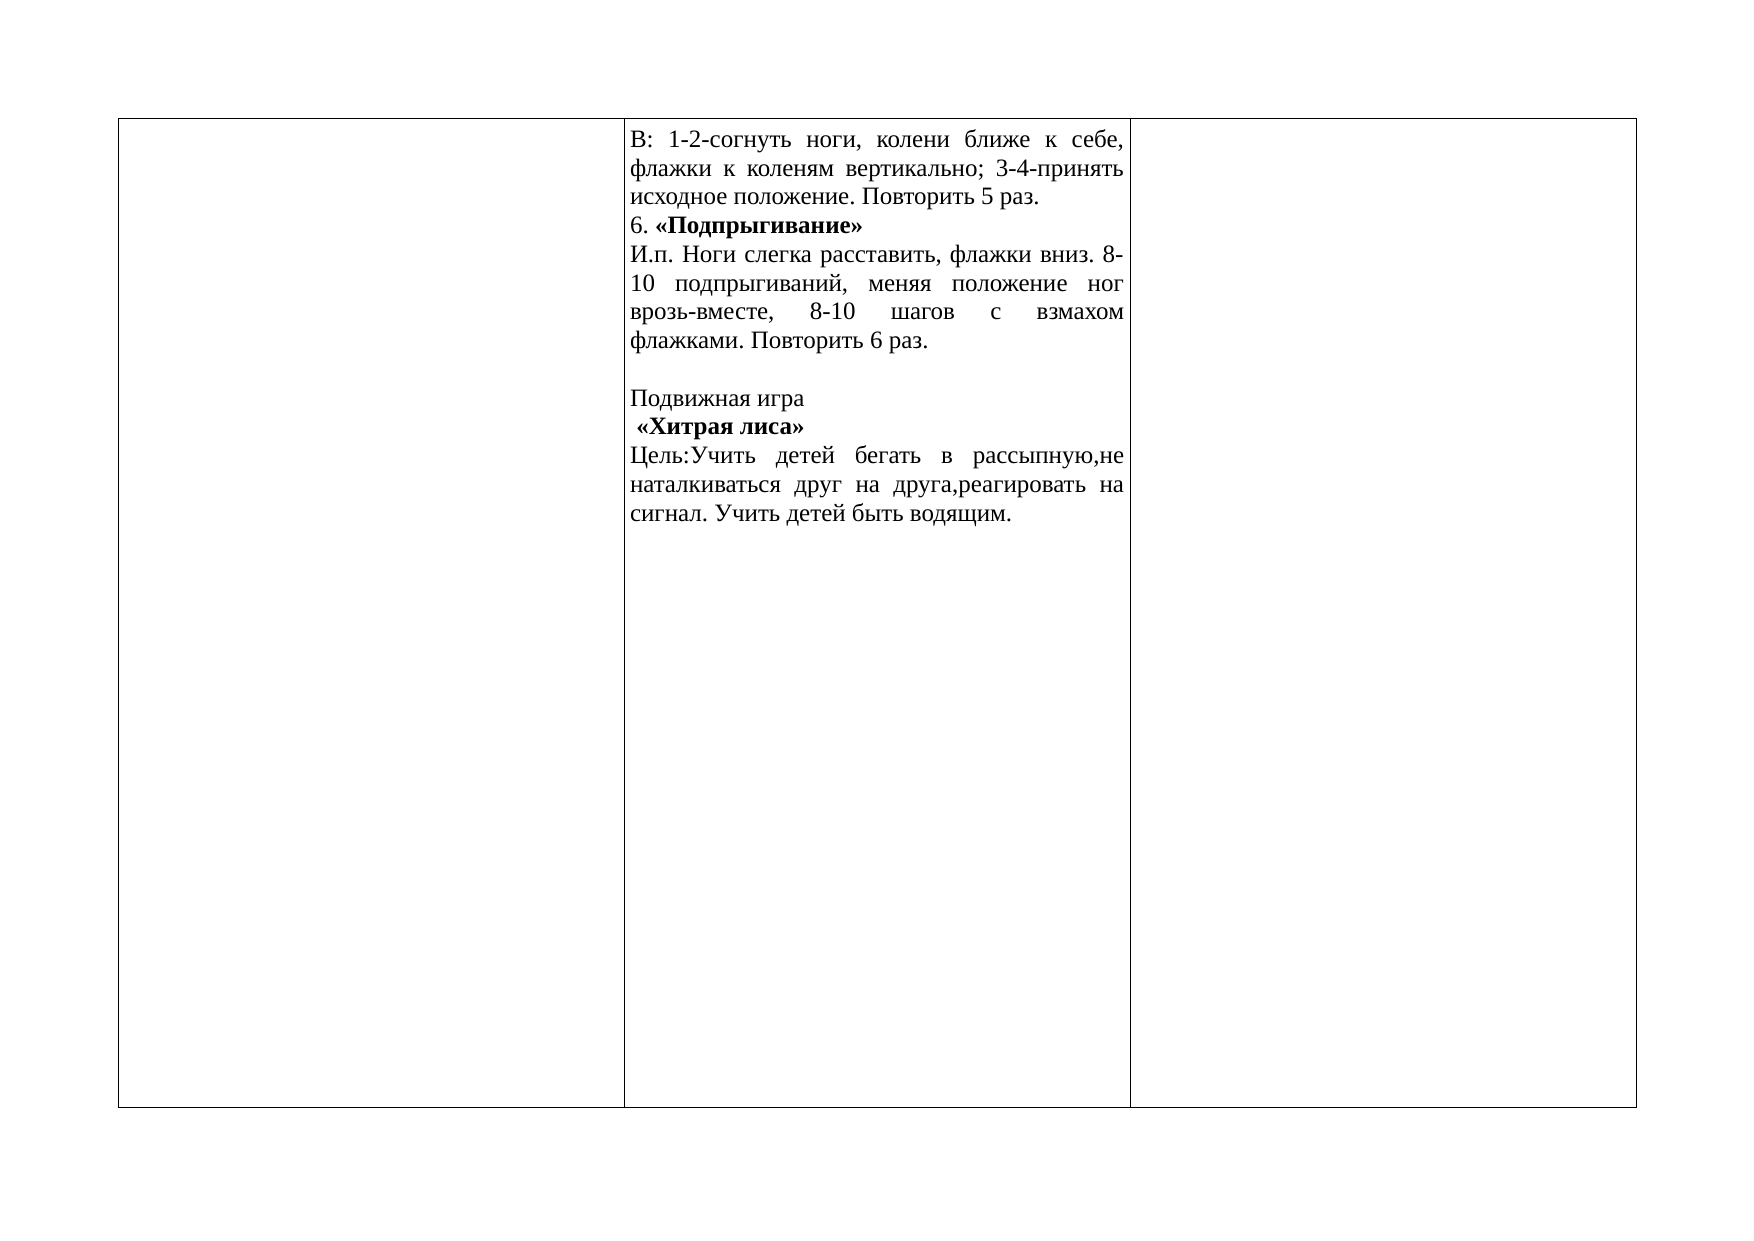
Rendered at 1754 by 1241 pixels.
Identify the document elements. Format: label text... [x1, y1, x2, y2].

table_cell [119, 119, 624, 1107]
table_cell [1131, 119, 1636, 1107]
table_cell В: 1-2-согнуть ноги, колени ближе к себе, флажки к коленям вертикально; 3-4-принять исходное положение. Повторить 5 раз. 6. «Подпрыгивание» И.п. Ноги слегка расставить, флажки вниз. 8-10 подпрыгиваний, меняя положение ног врозь-вместе, 8-10 шагов с взмахом флажками. Повторить 6 раз. Подвижная игра «Хитрая лиса» Цель:Учить детей бегать в рассыпную,не наталкиваться друг на друга,реагировать на сигнал. Учить детей быть водящим. [625, 119, 1130, 1107]
